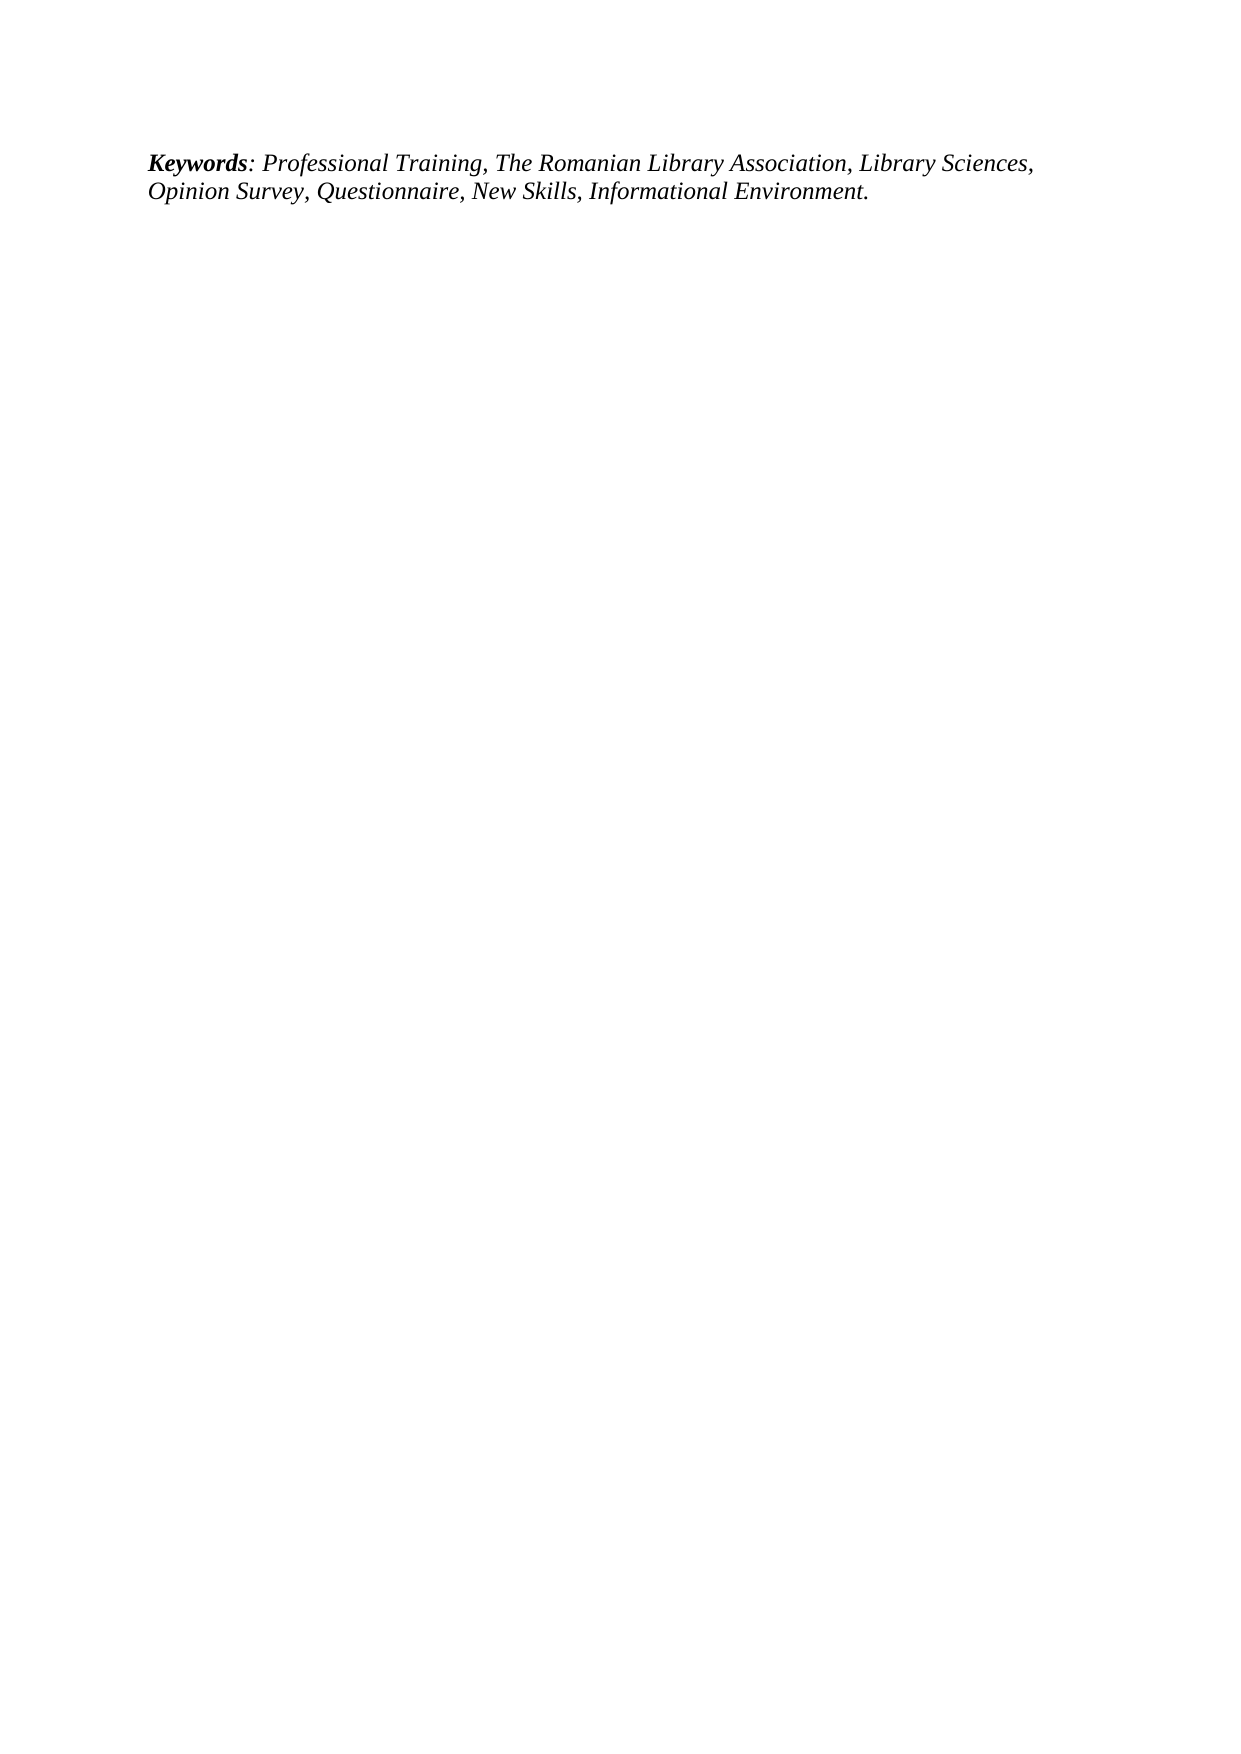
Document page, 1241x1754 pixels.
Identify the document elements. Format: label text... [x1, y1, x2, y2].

text Opinion Survey, Questionnaire, New Skills, Informational Environment. [148, 176, 1093, 205]
text Keywords: Professional Training, The Romanian Library Association, Library Sciences, [148, 148, 1093, 176]
